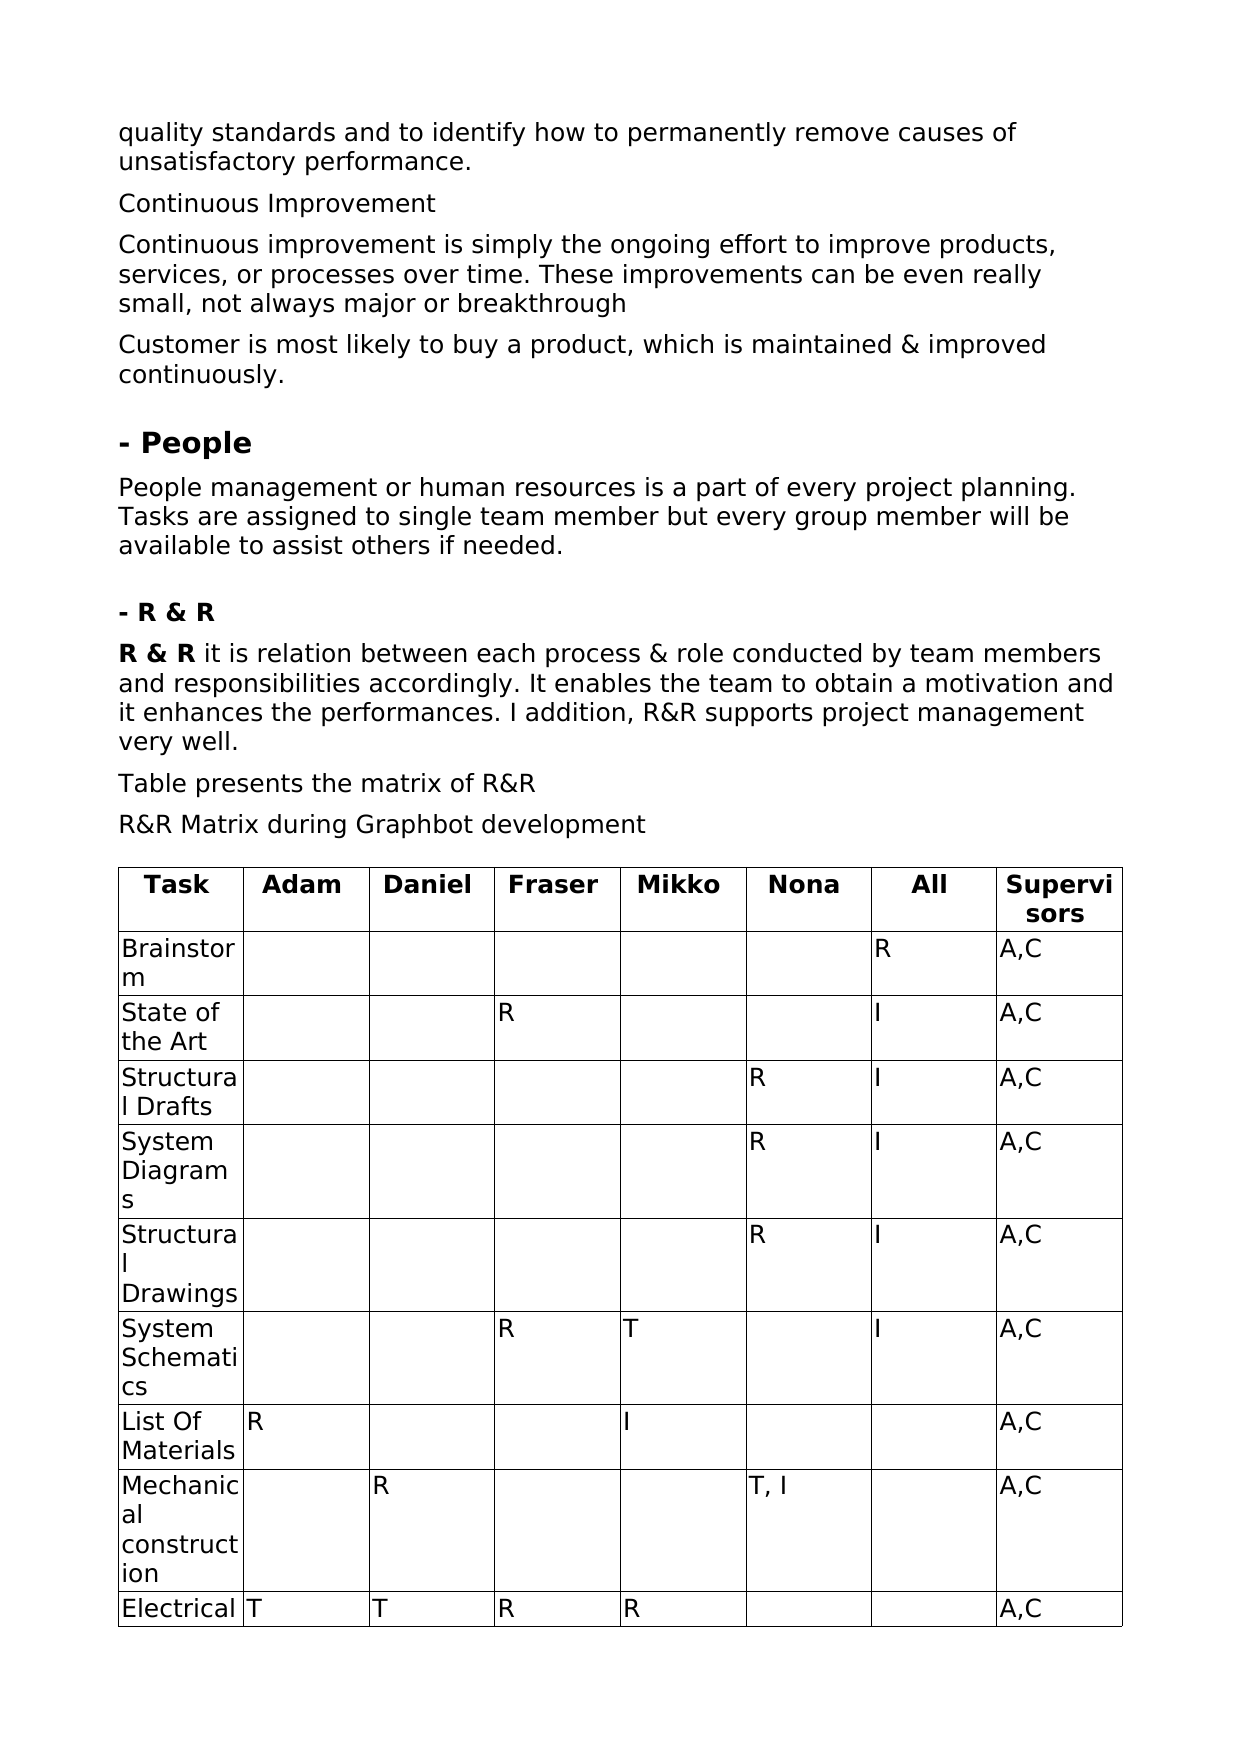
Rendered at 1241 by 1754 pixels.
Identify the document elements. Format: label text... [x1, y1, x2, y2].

table_cell A,C [997, 1592, 1122, 1626]
text quality standards and to identify how to permanently remove causes of unsatisfactory performance. [118, 118, 1122, 176]
table_cell System Diagrams [119, 1125, 243, 1217]
table_cell [244, 1125, 369, 1217]
table_cell I [872, 1061, 996, 1124]
text R & R it is relation between each process & role conducted by team members and responsibilities accordingly. It enables the team to obtain a motivation and it enhances the performances. I addition, R&R supports project management very well. [118, 639, 1122, 756]
table_cell [621, 1061, 746, 1124]
table_cell T, I [747, 1470, 871, 1591]
table_cell [747, 1405, 871, 1468]
table_cell Structural Drafts [119, 1061, 243, 1124]
table_header Adam [244, 868, 369, 931]
table_cell [747, 1312, 871, 1404]
table_cell I [872, 1219, 996, 1311]
table_cell R [370, 1470, 494, 1591]
table_cell [244, 932, 369, 995]
table_cell T [621, 1312, 746, 1404]
table_cell R [747, 1061, 871, 1124]
table_cell A,C [997, 1125, 1122, 1217]
table_cell Electrical [119, 1592, 243, 1626]
text Table presents the matrix of R&R [118, 769, 1122, 798]
table_header Supervisors [997, 868, 1122, 931]
text Continuous improvement is simply the ongoing effort to improve products, services, or processes over time. These improvements can be even really small, not always major or breakthrough [118, 231, 1122, 318]
table_cell State of the Art [119, 996, 243, 1060]
table_cell A,C [997, 1405, 1122, 1468]
text R&R Matrix during Graphbot development [118, 810, 1122, 839]
table_cell [747, 996, 871, 1060]
table_header Nona [747, 868, 871, 931]
table_cell List Of Materials [119, 1405, 243, 1468]
table_cell [370, 996, 494, 1060]
table_cell A,C [997, 1470, 1122, 1591]
table_header Daniel [370, 868, 494, 931]
table_cell A,C [997, 932, 1122, 995]
table_header Mikko [621, 868, 746, 931]
table_cell [495, 1219, 620, 1311]
table_cell [370, 1312, 494, 1404]
table_cell [244, 1061, 369, 1124]
table_cell [495, 1061, 620, 1124]
table_cell [244, 1470, 369, 1591]
table_cell [621, 1219, 746, 1311]
table_cell [621, 996, 746, 1060]
table_cell R [621, 1592, 746, 1626]
table_cell T [244, 1592, 369, 1626]
table_cell [370, 1061, 494, 1124]
table_cell A,C [997, 1061, 1122, 1124]
table_cell I [872, 1312, 996, 1404]
table_cell I [872, 996, 996, 1060]
table_cell A,C [997, 1312, 1122, 1404]
table_cell T [370, 1592, 494, 1626]
table_cell [370, 932, 494, 995]
table_cell I [621, 1405, 746, 1468]
subtitle - People [118, 426, 1122, 460]
table_cell [370, 1405, 494, 1468]
table_header All [872, 868, 996, 931]
table_cell Structural Drawings [119, 1219, 243, 1311]
table_cell [872, 1470, 996, 1591]
table_cell [495, 932, 620, 995]
table_header Task [119, 868, 243, 931]
table_cell [621, 1470, 746, 1591]
table_cell [872, 1592, 996, 1626]
table_cell Mechanical construction [119, 1470, 243, 1591]
table_cell R [872, 932, 996, 995]
table_cell R [495, 996, 620, 1060]
table_cell R [495, 1592, 620, 1626]
table_cell System Schematics [119, 1312, 243, 1404]
table_cell R [495, 1312, 620, 1404]
table_cell [747, 932, 871, 995]
table_cell [244, 1312, 369, 1404]
table_cell A,C [997, 1219, 1122, 1311]
table_cell [370, 1125, 494, 1217]
text Continuous Improvement [118, 189, 1122, 218]
table_cell [747, 1592, 871, 1626]
table_cell R [747, 1219, 871, 1311]
table_cell [370, 1219, 494, 1311]
table_cell [872, 1405, 996, 1468]
table_cell R [747, 1125, 871, 1217]
table_cell [495, 1470, 620, 1591]
table_cell [495, 1405, 620, 1468]
table_cell [621, 1125, 746, 1217]
table_cell A,C [997, 996, 1122, 1060]
table_cell [621, 932, 746, 995]
table_cell [244, 996, 369, 1060]
table_header Fraser [495, 868, 620, 931]
table_cell Brainstorm [119, 932, 243, 995]
subtitle - R & R [118, 598, 1122, 627]
text Customer is most likely to buy a product, which is maintained & improved continuously. [118, 331, 1122, 389]
table_cell I [872, 1125, 996, 1217]
table_cell [244, 1219, 369, 1311]
text People management or human resources is a part of every project planning. Tasks are assigned to single team member but every group member will be available to assist others if needed. [118, 473, 1122, 560]
table_cell R [244, 1405, 369, 1468]
table_cell [495, 1125, 620, 1217]
